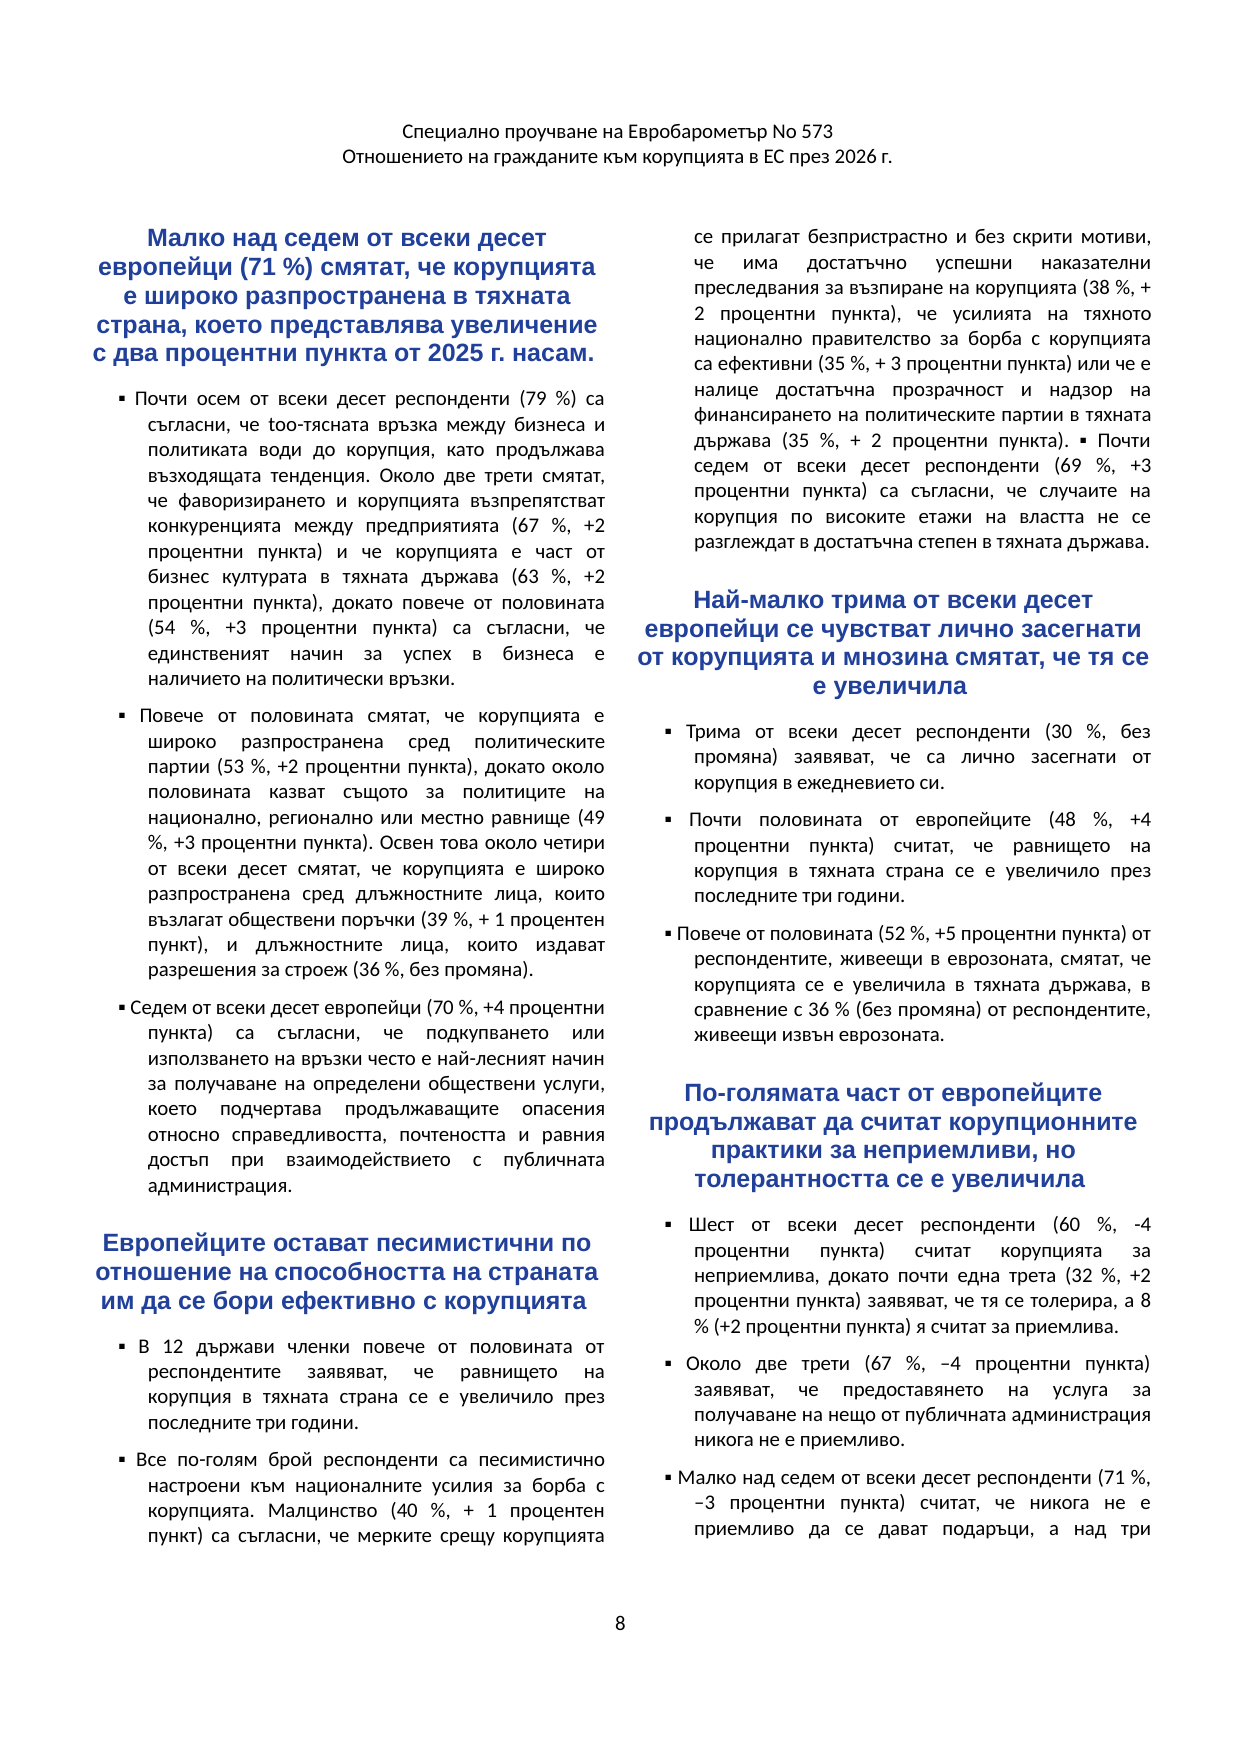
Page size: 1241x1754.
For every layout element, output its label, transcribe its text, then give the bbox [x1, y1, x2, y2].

text Най-малко трима от всеки десет европейци се чувстват лично засегнати от корупцията и мнозина смятат, че тя се е увеличила [635, 585, 1152, 700]
text По-голямата част от европейците продължават да считат корупционните практики за неприемливи, но толерантността се е увеличила [635, 1078, 1152, 1193]
text ▪ Трима от всеки десет респонденти (30 %, без промяна) заявяват, че са лично засегнати от корупция в ежедневието си. [664, 718, 1152, 794]
text ▪ Все по-голям брой респонденти са песимистично настроени към националните усилия за борба с корупцията. Малцинство (40 %, + 1 процентен пункт) са съгласни, че мерките срещу корупцията [118, 1446, 605, 1548]
text ▪ Шест от всеки десет респонденти (60 %, -4 процентни пункта) считат корупцията за неприемлива, докато почти една трета (32 %, +2 процентни пункта) заявяват, че тя се толерира, а 8 % (+2 процентни пункта) я считат за приемлива. [664, 1211, 1152, 1338]
text се прилагат безпристрастно и без скрити мотиви, че има достатъчно успешни наказателни преследвания за възпиране на корупцията (38 %, + 2 процентни пункта), че усилията на тяхното национално правителство за борба с корупцията са ефективни (35 %, + 3 процентни пункта) или че е налице достатъчна прозрачност и надзор на финансирането на политическите партии в тяхната държава (35 %, + 2 процентни пункта). ▪ Почти седем от всеки десет респонденти (69 %, +3 процентни пункта) са съгласни, че случаите на корупция по високите етажи на властта не се разглеждат в достатъчна степен в тяхната държава. [664, 223, 1152, 554]
text ▪ Повече от половината смятат, че корупцията е широко разпространена сред политическите партии (53 %, +2 процентни пункта), докато около половината казват същото за политиците на национално, регионално или местно равнище (49 %, +3 процентни пункта). Освен това около четири от всеки десет смятат, че корупцията е широко разпространена сред длъжностните лица, които възлагат обществени поръчки (39 %, + 1 процентен пункт), и длъжностните лица, които издават разрешения за строеж (36 %, без промяна). [118, 702, 605, 982]
text ▪ Почти половината от европейците (48 %, +4 процентни пункта) считат, че равнището на корупция в тяхната страна се е увеличило през последните три години. [664, 806, 1152, 908]
text ▪ Около две трети (67 %, –4 процентни пункта) заявяват, че предоставянето на услуга за получаване на нещо от публичната администрация никога не е приемливо. [664, 1350, 1152, 1452]
text ▪ Седем от всеки десет европейци (70 %, +4 процентни пункта) са съгласни, че подкупването или използването на връзки често е най-лесният начин за получаване на определени обществени услуги, което подчертава продължаващите опасения относно справедливостта, почтеността и равния достъп при взаимодействието с публичната администрация. [118, 994, 605, 1197]
text ▪ Малко над седем от всеки десет респонденти (71 %, –3 процентни пункта) считат, че никога не е приемливо да се дават подаръци, а над три [664, 1464, 1152, 1540]
text ▪ Почти осем от всеки десет респонденти (79 %) са съгласни, че too‑тясната връзка между бизнеса и политиката води до корупция, като продължава възходящата тенденция. Около две трети смятат, че фаворизирането и корупцията възпрепятстват конкуренцията между предприятията (67 %, +2 процентни пункта) и че корупцията е част от бизнес културата в тяхната държава (63 %, +2 процентни пункта), докато повече от половината (54 %, +3 процентни пункта) са съгласни, че единственият начин за успех в бизнеса е наличието на политически връзки. [118, 386, 605, 691]
text ▪ В 12 държави членки повече от половината от респондентите заявяват, че равнището на корупция в тяхната страна се е увеличило през последните три години. [118, 1333, 605, 1434]
text Европейците остават песимистични по отношение на способността на страната им да се бори ефективно с корупцията [88, 1228, 605, 1314]
text ▪ Повече от половината (52 %, +5 процентни пункта) от респондентите, живеещи в еврозоната, смятат, че корупцията се е увеличила в тяхната държава, в сравнение с 36 % (без промяна) от респондентите, живеещи извън еврозоната. [664, 920, 1152, 1047]
text Малко над седем от всеки десет европейци (71 %) смятат, че корупцията е широко разпространена в тяхната страна, което представлява увеличение с два процентни пункта от 2025 г. насам. [88, 223, 605, 367]
